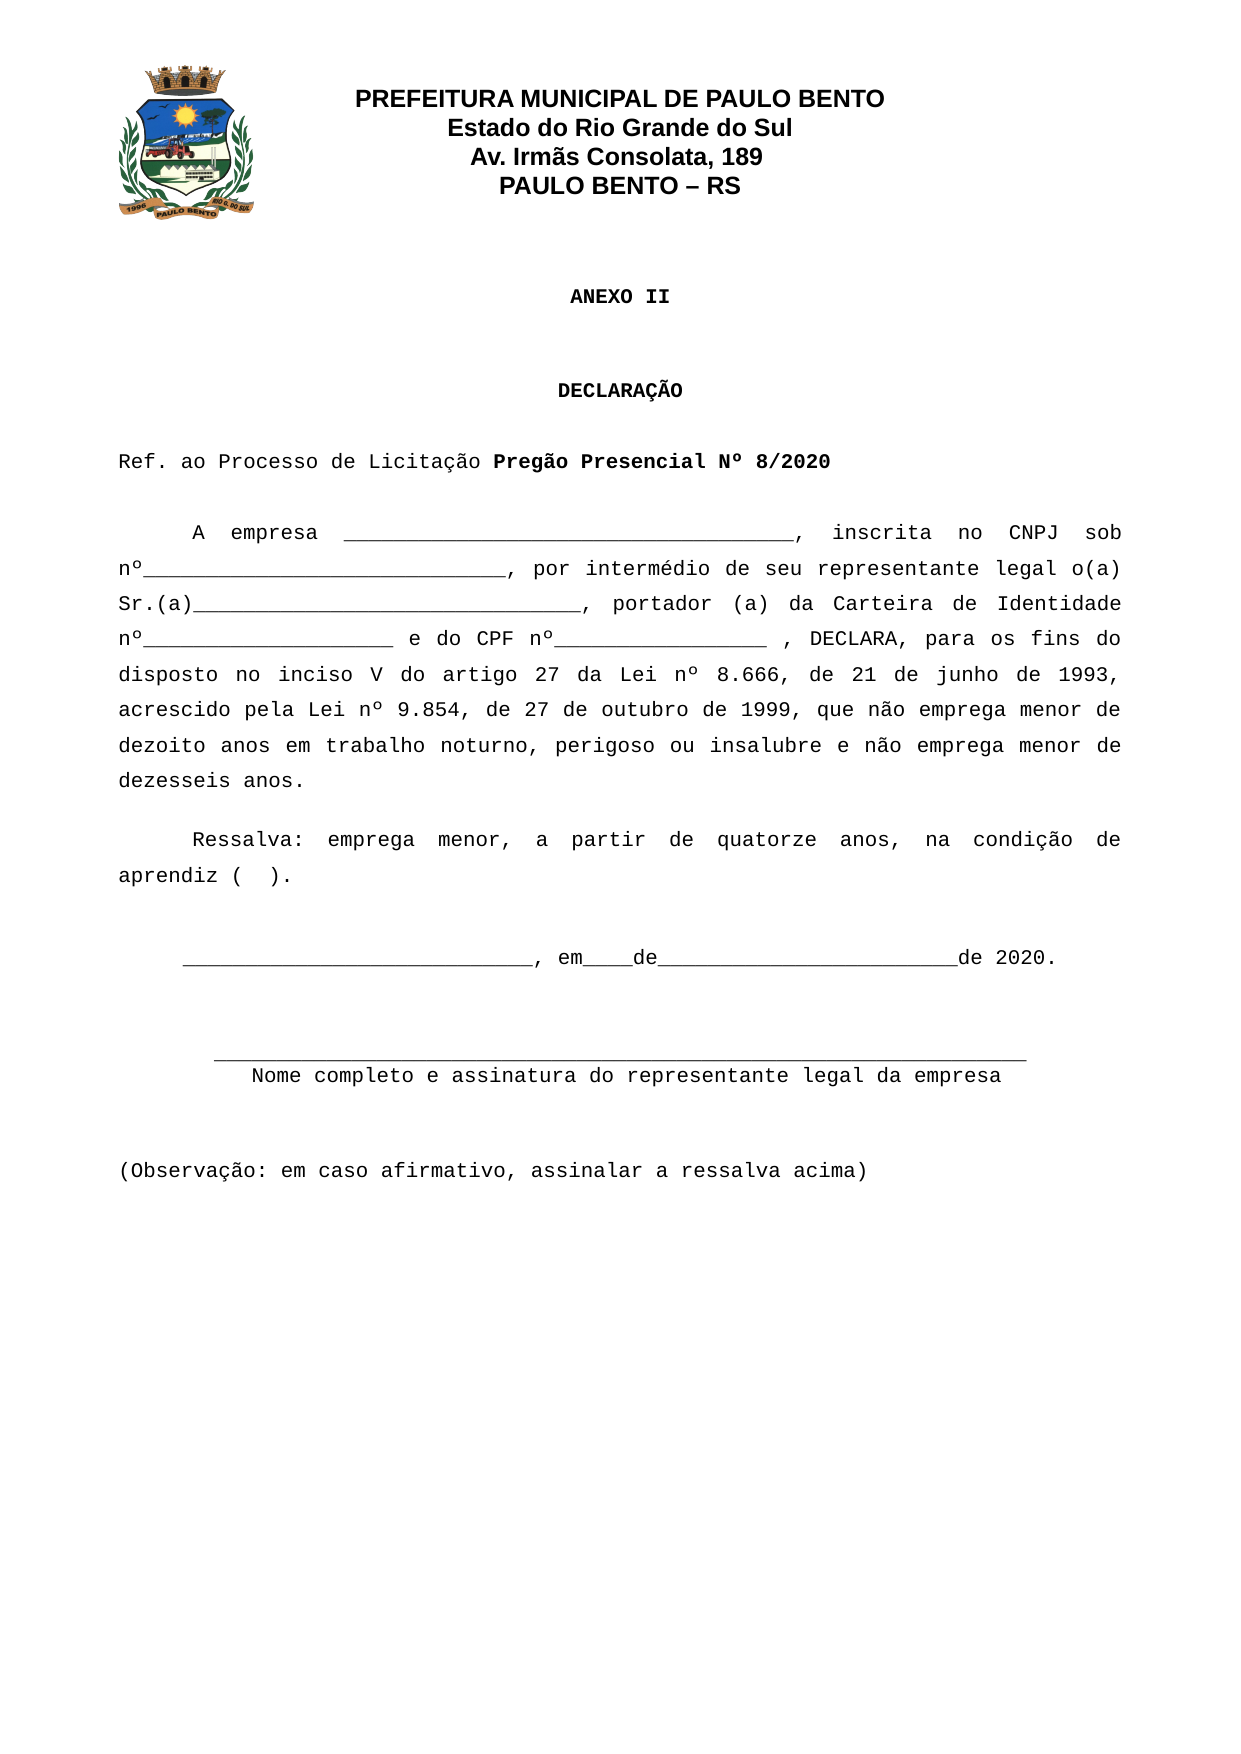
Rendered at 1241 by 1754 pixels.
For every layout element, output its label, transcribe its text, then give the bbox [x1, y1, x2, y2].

picture [118, 65, 254, 220]
text ____________________________, em____de________________________de 2020. [118, 947, 1122, 971]
text Ref. ao Processo de Licitação Pregão Presencial Nº 8/2020 [118, 451, 1122, 475]
text Ressalva: emprega menor, a partir de quatorze anos, na condição de aprendiz ( ). [118, 829, 1122, 888]
text DECLARAÇÃO [118, 380, 1122, 404]
text A empresa ____________________________________, inscrita no CNPJ sob nº_____________________________, por intermédio de seu representante legal o(a) Sr.(a)_______________________________, portador (a) da Carteira de Identidade nº____________________ e do CPF nº_________________ , DECLARA, para os fins do disposto no inciso V do artigo 27 da Lei nº 8.666, de 21 de junho de 1993, acrescido pela Lei nº 9.854, de 27 de outubro de 1999, que não emprega menor de dezoito anos em trabalho noturno, perigoso ou insalubre e não emprega menor de dezesseis anos. [118, 522, 1122, 794]
text _________________________________________________________________ [118, 1042, 1122, 1066]
text ANEXO II [118, 286, 1122, 309]
text Nome completo e assinatura do representante legal da empresa [118, 1066, 1122, 1089]
text (Observação: em caso afirmativo, assinalar a ressalva acima) [118, 1160, 1122, 1184]
